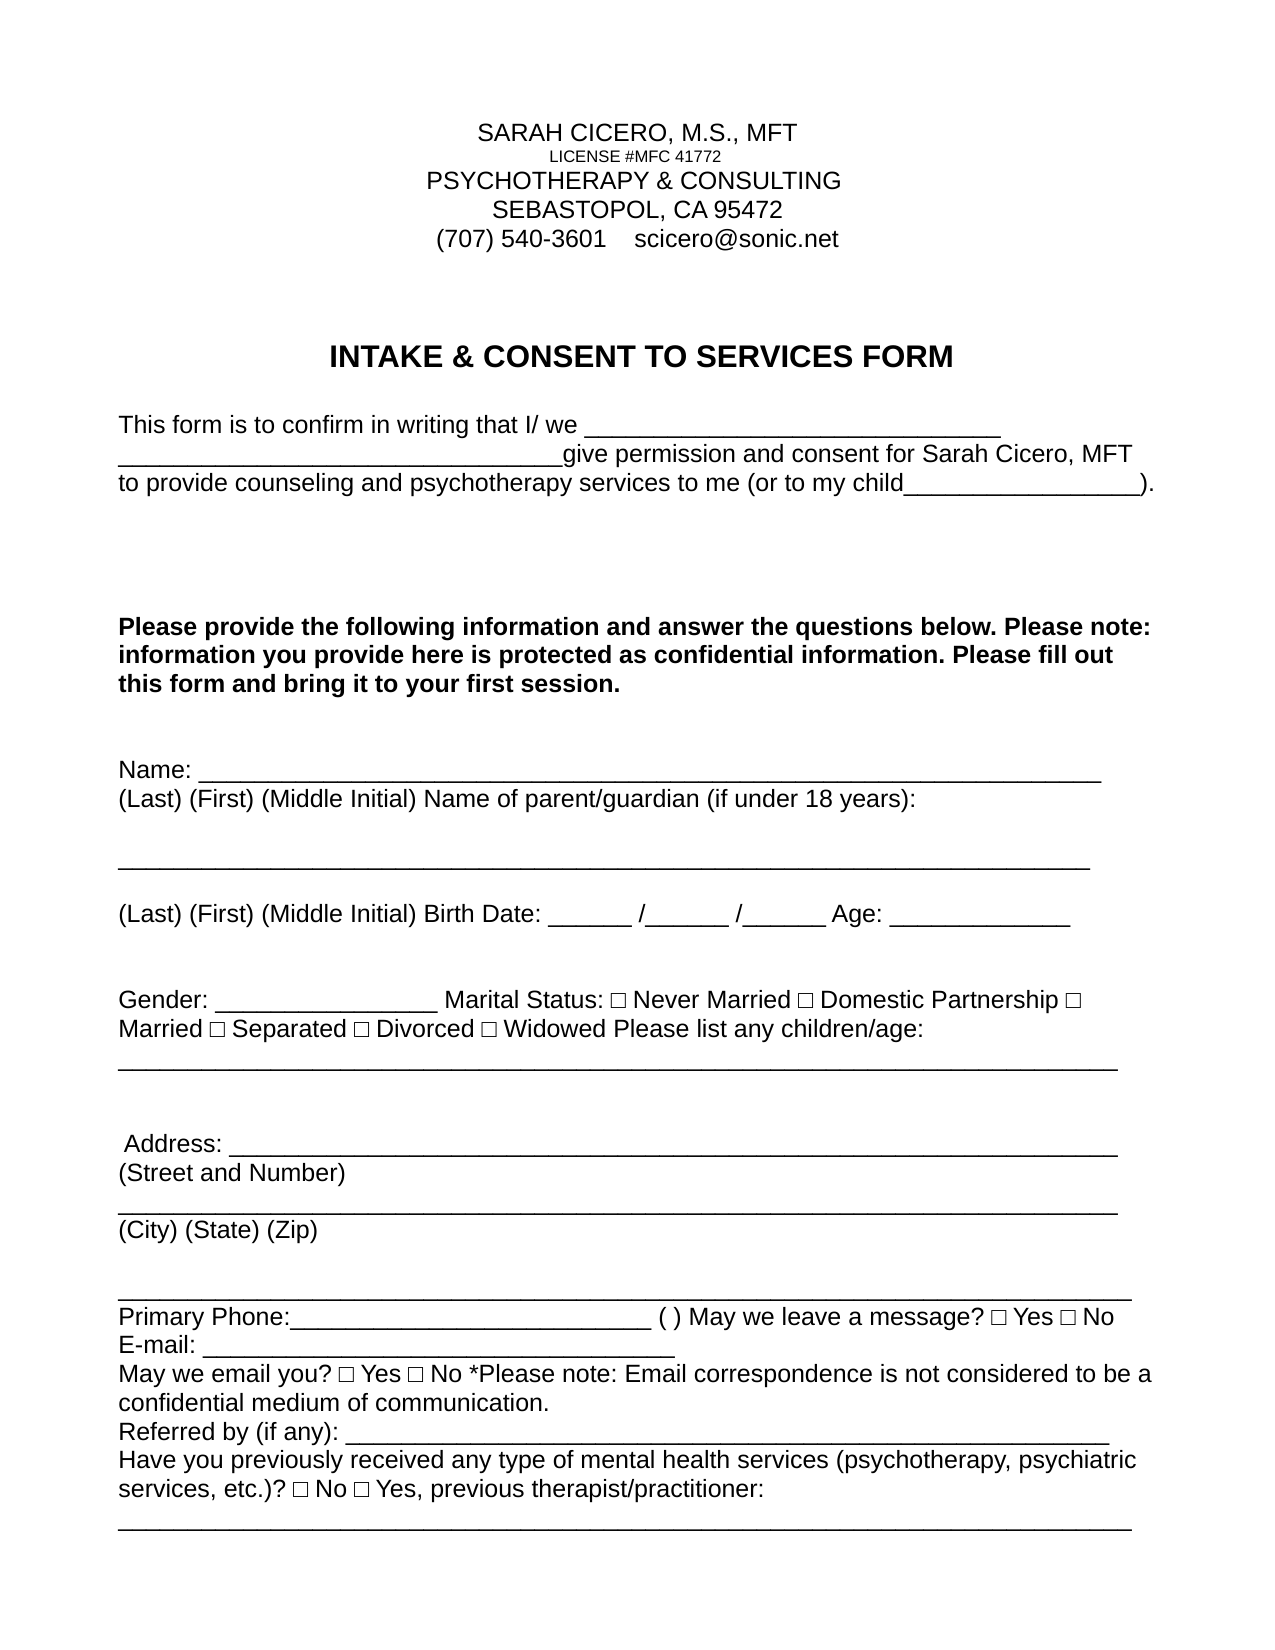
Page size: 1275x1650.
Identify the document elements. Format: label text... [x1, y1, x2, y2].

text (Last) (First) (Middle Initial) Birth Date: ______ /______ /______ Age: _____________ [118, 899, 1157, 928]
text PSYCHOTHERAPY & CONSULTING [118, 166, 1157, 195]
text Gender: ________________ Marital Status: □ Never Married □ Domestic Partnership □ Married □ Separated □ Divorced □ Widowed Please list any children/age: ________________________________________________________________________ [118, 985, 1157, 1072]
text INTAKE & CONSENT TO SERVICES FORM [118, 338, 1157, 374]
text SARAH CICERO, M.S., MFT [118, 118, 1157, 147]
text Address: ________________________________________________________________ (Street and Number) ________________________________________________________________________ (City) (State) (Zip) [118, 1129, 1157, 1244]
text SEBASTOPOL, CA 95472 [118, 195, 1157, 223]
text This form is to confirm in writing that I/ we ______________________________ ________________________________give permission and consent for Sarah Cicero, MFT to provide counseling and psychotherapy services to me (or to my child_________________). [118, 410, 1157, 497]
text Referred by (if any): _______________________________________________________ Have you previously received any type of mental health services (psychotherapy, psychiatric services, etc.)? □ No □ Yes, previous therapist/practitioner: _________________________________________________________________________ [118, 1417, 1157, 1532]
text ______________________________________________________________________ [118, 842, 1157, 870]
text Please provide the following information and answer the questions below. Please note: information you provide here is protected as confidential information. Please fill out this form and bring it to your first session. [118, 612, 1157, 698]
text LICENSE #MFC 41772 [118, 147, 1157, 166]
text _________________________________________________________________________ [118, 1273, 1157, 1302]
text May we email you? □ Yes □ No *Please note: Email correspondence is not considered to be a confidential medium of communication. [118, 1359, 1157, 1417]
text (707) 540-3601 scicero@sonic.net [118, 223, 1157, 252]
text Name: _________________________________________________________________ (Last) (First) (Middle Initial) Name of parent/guardian (if under 18 years): [118, 755, 1157, 813]
text Primary Phone:__________________________ ( ) May we leave a message? □ Yes □ No [118, 1302, 1157, 1330]
text E-mail: __________________________________ [118, 1330, 1157, 1359]
